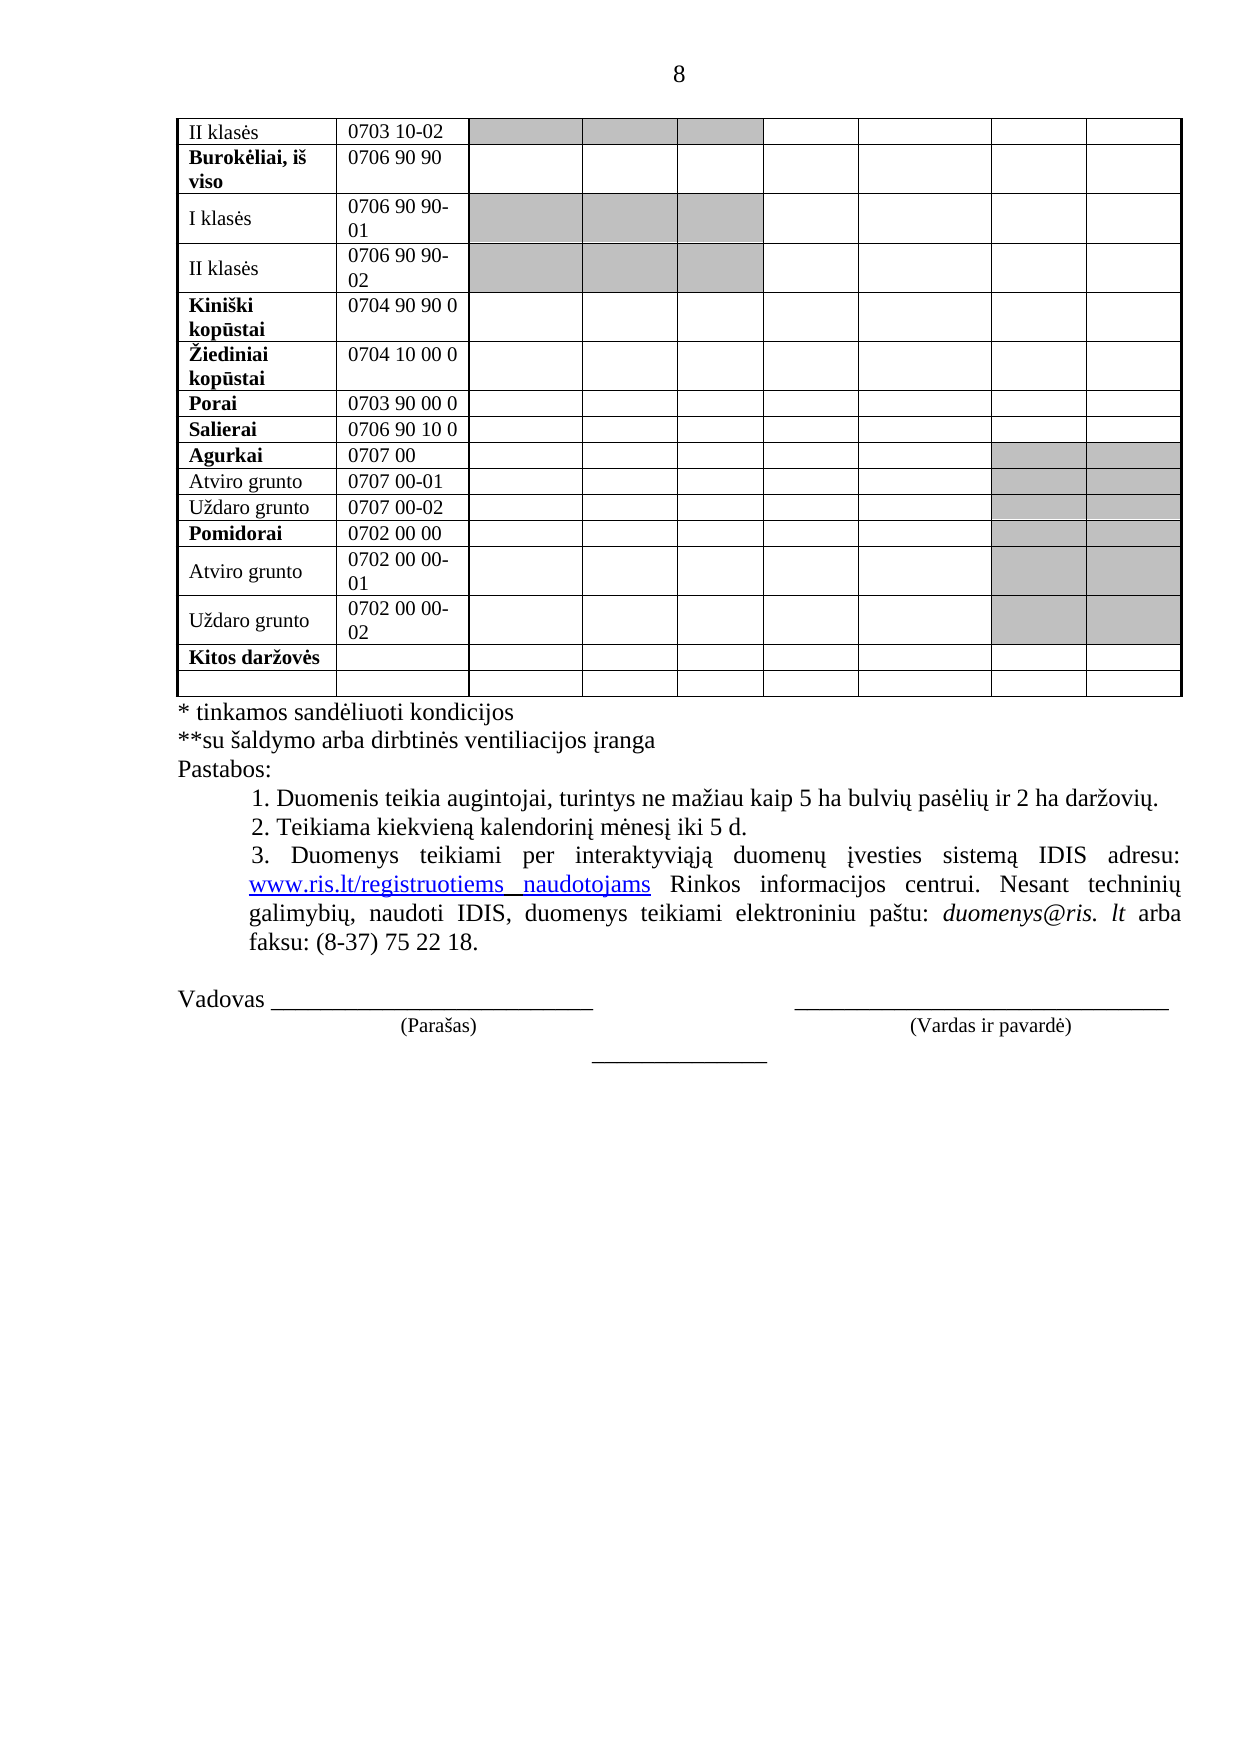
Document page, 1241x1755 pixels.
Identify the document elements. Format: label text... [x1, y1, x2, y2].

table_cell [678, 671, 763, 696]
table_cell [764, 119, 858, 144]
table_cell 0706 90 10 0 [337, 417, 468, 442]
table_cell [859, 521, 991, 546]
table_cell 0707 00-01 [337, 469, 468, 494]
table_cell [179, 671, 336, 696]
table_cell [764, 645, 858, 670]
table_cell Agurkai [179, 443, 336, 468]
table_cell 0702 00 00 [337, 521, 468, 546]
table_cell [470, 547, 582, 595]
table_cell [992, 194, 1086, 242]
table_cell [583, 443, 677, 468]
table_cell [1087, 194, 1180, 242]
table_cell [992, 119, 1086, 144]
table_cell [764, 521, 858, 546]
table_cell [678, 596, 763, 644]
table_cell [1087, 645, 1180, 670]
table_cell [470, 596, 582, 644]
table_cell [678, 244, 763, 292]
table_cell II klasės [179, 119, 336, 144]
table_cell [764, 342, 858, 390]
table_cell [470, 443, 582, 468]
table_cell [859, 443, 991, 468]
table_cell [1087, 119, 1180, 144]
table_cell 0704 10 00 0 [337, 342, 468, 390]
table_cell [470, 194, 582, 242]
table_cell [583, 244, 677, 292]
table_cell [678, 547, 763, 595]
table_cell [859, 596, 991, 644]
table_cell [583, 119, 677, 144]
table_cell [764, 495, 858, 519]
table_cell Kiniški kopūstai [179, 293, 336, 341]
table_cell [764, 391, 858, 416]
table_cell [1087, 293, 1180, 341]
table_cell [678, 119, 763, 144]
table_cell [678, 443, 763, 468]
table_cell [859, 547, 991, 595]
table_cell [859, 391, 991, 416]
table_cell [583, 547, 677, 595]
table_cell [992, 293, 1086, 341]
table_cell [859, 119, 991, 144]
table_cell Burokėliai, iš viso [179, 145, 336, 193]
table_cell [583, 495, 677, 519]
table_cell [1087, 391, 1180, 416]
table_cell Pomidorai [179, 521, 336, 546]
table_cell [859, 469, 991, 494]
table_cell [764, 443, 858, 468]
table_cell [470, 145, 582, 193]
table_cell [859, 145, 991, 193]
table_cell [678, 342, 763, 390]
table_cell [678, 645, 763, 670]
text 1. Duomenis teikia augintojai, turintys ne mažiau kaip 5 ha bulvių pasėlių ir 2 ha daržovių. [177, 783, 1181, 812]
table_cell [470, 342, 582, 390]
table_cell [1087, 596, 1180, 644]
table_cell I klasės [179, 194, 336, 242]
text Pastabos: [177, 754, 1181, 783]
table_cell [583, 194, 677, 242]
text 3. Duomenys teikiami per interaktyviąją duomenų įvesties sistemą IDIS adresu: www.ris.lt/registruotiems naudotojams Rinkos informacijos centrui. Nesant techninių galimybių, naudoti IDIS, duomenys teikiami elektroniniu paštu: duomenys@ris. lt arba faksu: (8-37) 75 22 18. [248, 841, 1181, 956]
table_cell [470, 391, 582, 416]
table_cell [678, 145, 763, 193]
table_cell 0707 00-02 [337, 495, 468, 519]
table_cell [583, 671, 677, 696]
table_cell [678, 417, 763, 442]
table_cell [583, 145, 677, 193]
table_cell [337, 671, 468, 696]
table_cell [764, 547, 858, 595]
table_cell [859, 194, 991, 242]
table_cell [764, 596, 858, 644]
table_cell [859, 293, 991, 341]
table_cell 0707 00 [337, 443, 468, 468]
table_cell Salierai [179, 417, 336, 442]
table_cell [1087, 244, 1180, 292]
table_cell [764, 417, 858, 442]
table_cell [470, 671, 582, 696]
text * tinkamos sandėliuoti kondicijos [177, 697, 1181, 726]
table_cell [992, 145, 1086, 193]
table_cell [992, 671, 1086, 696]
table_cell [859, 645, 991, 670]
table_cell [1087, 521, 1180, 546]
table_cell [678, 495, 763, 519]
table_cell [678, 469, 763, 494]
table_cell [1087, 145, 1180, 193]
table_cell [992, 596, 1086, 644]
table_cell 0703 90 00 0 [337, 391, 468, 416]
table_cell [470, 521, 582, 546]
table_cell [992, 521, 1086, 546]
table_cell [583, 521, 677, 546]
table_cell Atviro grunto [179, 469, 336, 494]
table_cell [470, 645, 582, 670]
table_cell [583, 596, 677, 644]
table_cell [1087, 469, 1180, 494]
table_cell 0703 10-02 [337, 119, 468, 144]
table_cell [992, 244, 1086, 292]
table_cell Porai [179, 391, 336, 416]
table_cell [992, 547, 1086, 595]
text **su šaldymo arba dirbtinės ventiliacijos įranga [177, 726, 1181, 754]
table_cell 0702 00 00-01 [337, 547, 468, 595]
text (Parašas) (Vardas ir pavardė) [177, 1013, 1181, 1037]
table_cell [859, 671, 991, 696]
text Vadovas [177, 984, 1181, 1013]
table_cell [1087, 342, 1180, 390]
table_cell [678, 194, 763, 242]
table_cell [470, 119, 582, 144]
table_cell [1087, 417, 1180, 442]
text ______________ [177, 1037, 1181, 1066]
table_cell Atviro grunto [179, 547, 336, 595]
table_cell [859, 417, 991, 442]
table_cell [583, 645, 677, 670]
table_cell [1087, 443, 1180, 468]
table_cell [337, 645, 468, 670]
table_cell [764, 145, 858, 193]
table_cell [470, 417, 582, 442]
table_cell [583, 391, 677, 416]
table_cell [1087, 495, 1180, 519]
table_cell [992, 391, 1086, 416]
table_cell [470, 293, 582, 341]
table_cell [764, 469, 858, 494]
table_cell Žiediniai kopūstai [179, 342, 336, 390]
table_cell [470, 244, 582, 292]
table_cell [764, 293, 858, 341]
table_cell 0706 90 90-01 [337, 194, 468, 242]
table_cell [583, 469, 677, 494]
table_cell Uždaro grunto [179, 495, 336, 519]
table_cell 0706 90 90-02 [337, 244, 468, 292]
table_cell 0704 90 90 0 [337, 293, 468, 341]
table_cell [470, 495, 582, 519]
table_cell 0706 90 90 [337, 145, 468, 193]
text 2. Teikiama kiekvieną kalendorinį mėnesį iki 5 d. [177, 812, 1181, 841]
table_cell [992, 469, 1086, 494]
table_cell [764, 194, 858, 242]
table_cell [859, 495, 991, 519]
table_cell [678, 391, 763, 416]
table_cell [470, 469, 582, 494]
table_cell [1087, 547, 1180, 595]
table_cell [583, 342, 677, 390]
table_cell [678, 293, 763, 341]
table_cell [992, 443, 1086, 468]
table_cell [764, 244, 858, 292]
table_cell [583, 293, 677, 341]
table_cell [992, 495, 1086, 519]
table_cell [1087, 671, 1180, 696]
table_cell [859, 244, 991, 292]
table_cell [583, 417, 677, 442]
table_cell [859, 342, 991, 390]
table_cell Uždaro grunto [179, 596, 336, 644]
table_cell [992, 417, 1086, 442]
table_cell II klasės [179, 244, 336, 292]
table_cell [992, 645, 1086, 670]
table_cell [678, 521, 763, 546]
table_cell [764, 671, 858, 696]
table_cell Kitos daržovės [179, 645, 336, 670]
table_cell [992, 342, 1086, 390]
table_cell 0702 00 00-02 [337, 596, 468, 644]
